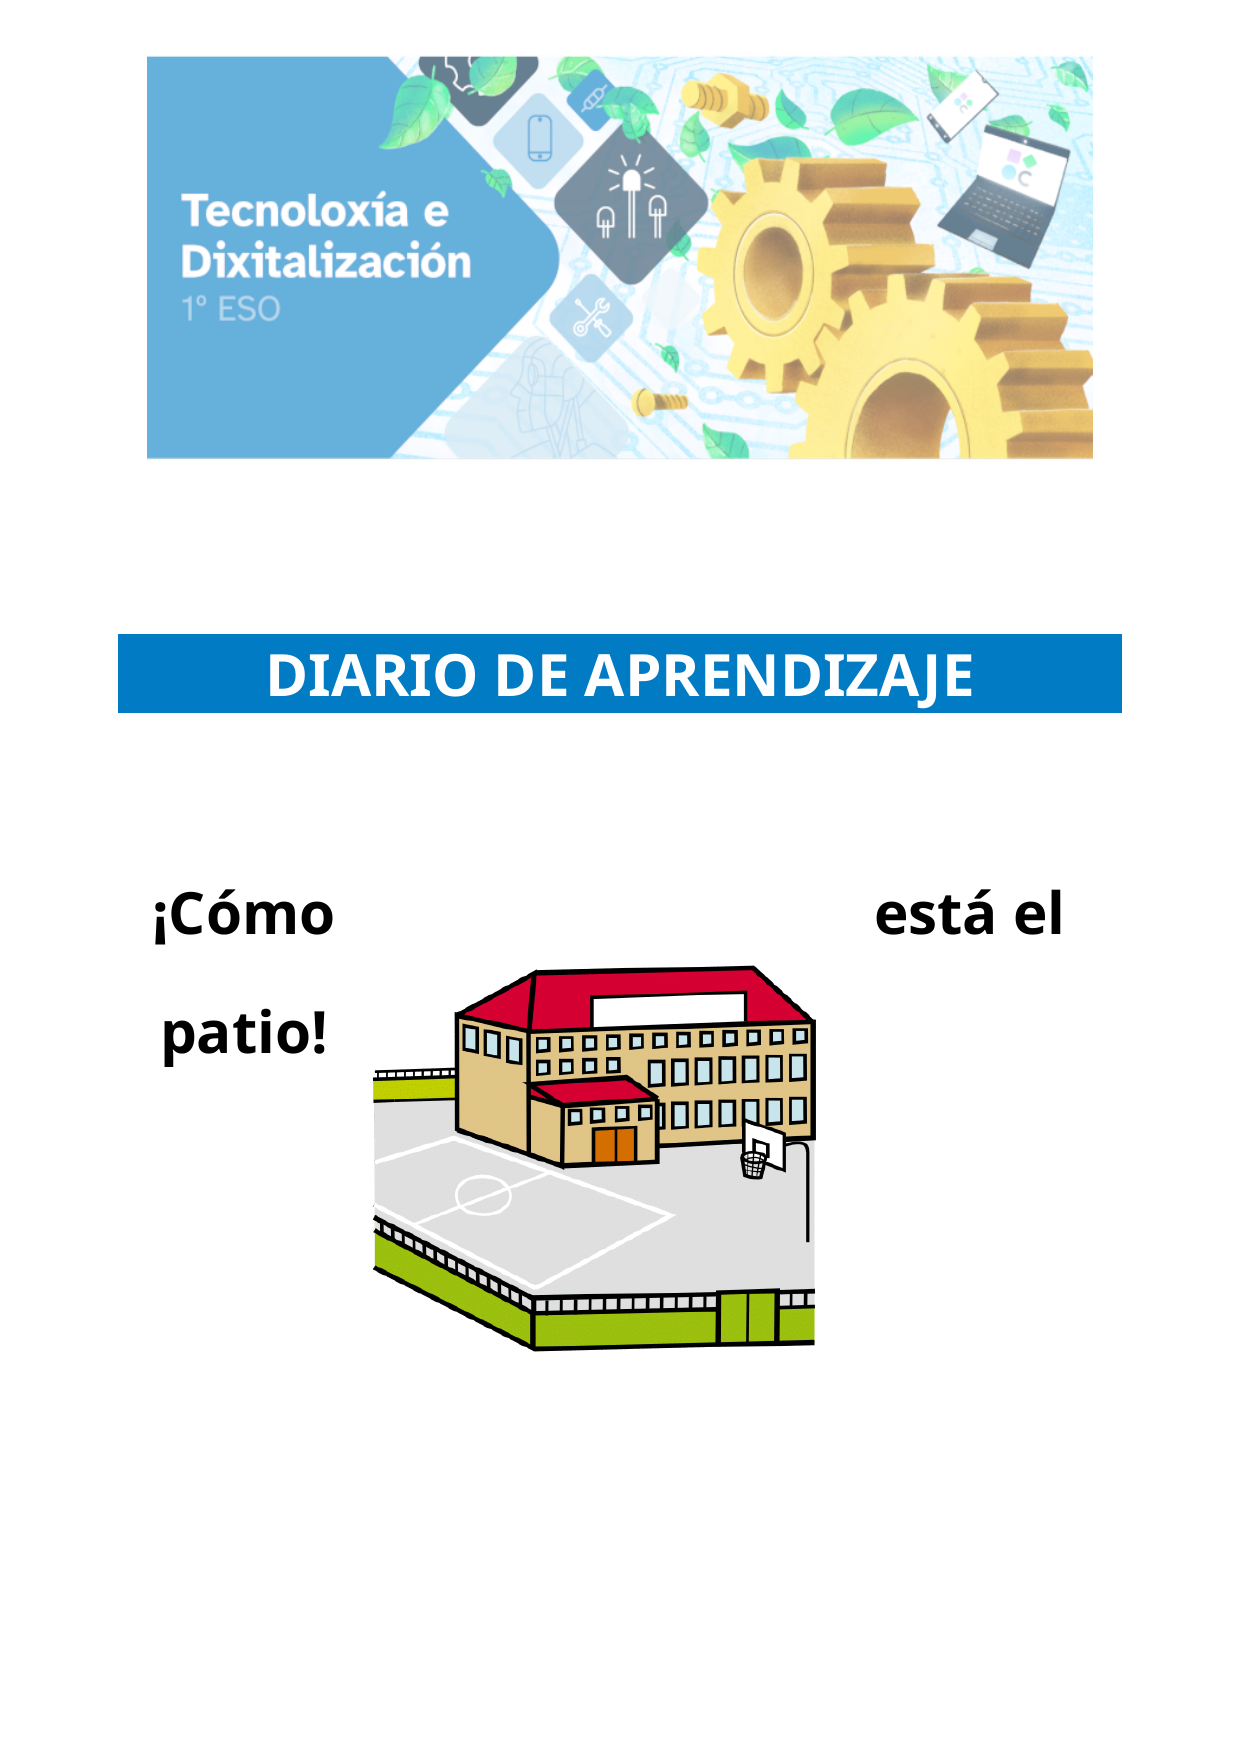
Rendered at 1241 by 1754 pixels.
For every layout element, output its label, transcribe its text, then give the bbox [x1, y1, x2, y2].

subtitle DIARIO DE APRENDIZAJE [118, 634, 1122, 713]
picture [147, 0, 1093, 532]
subtitle ¡Cómo está el patio! [118, 872, 1122, 1071]
picture [369, 915, 818, 1364]
